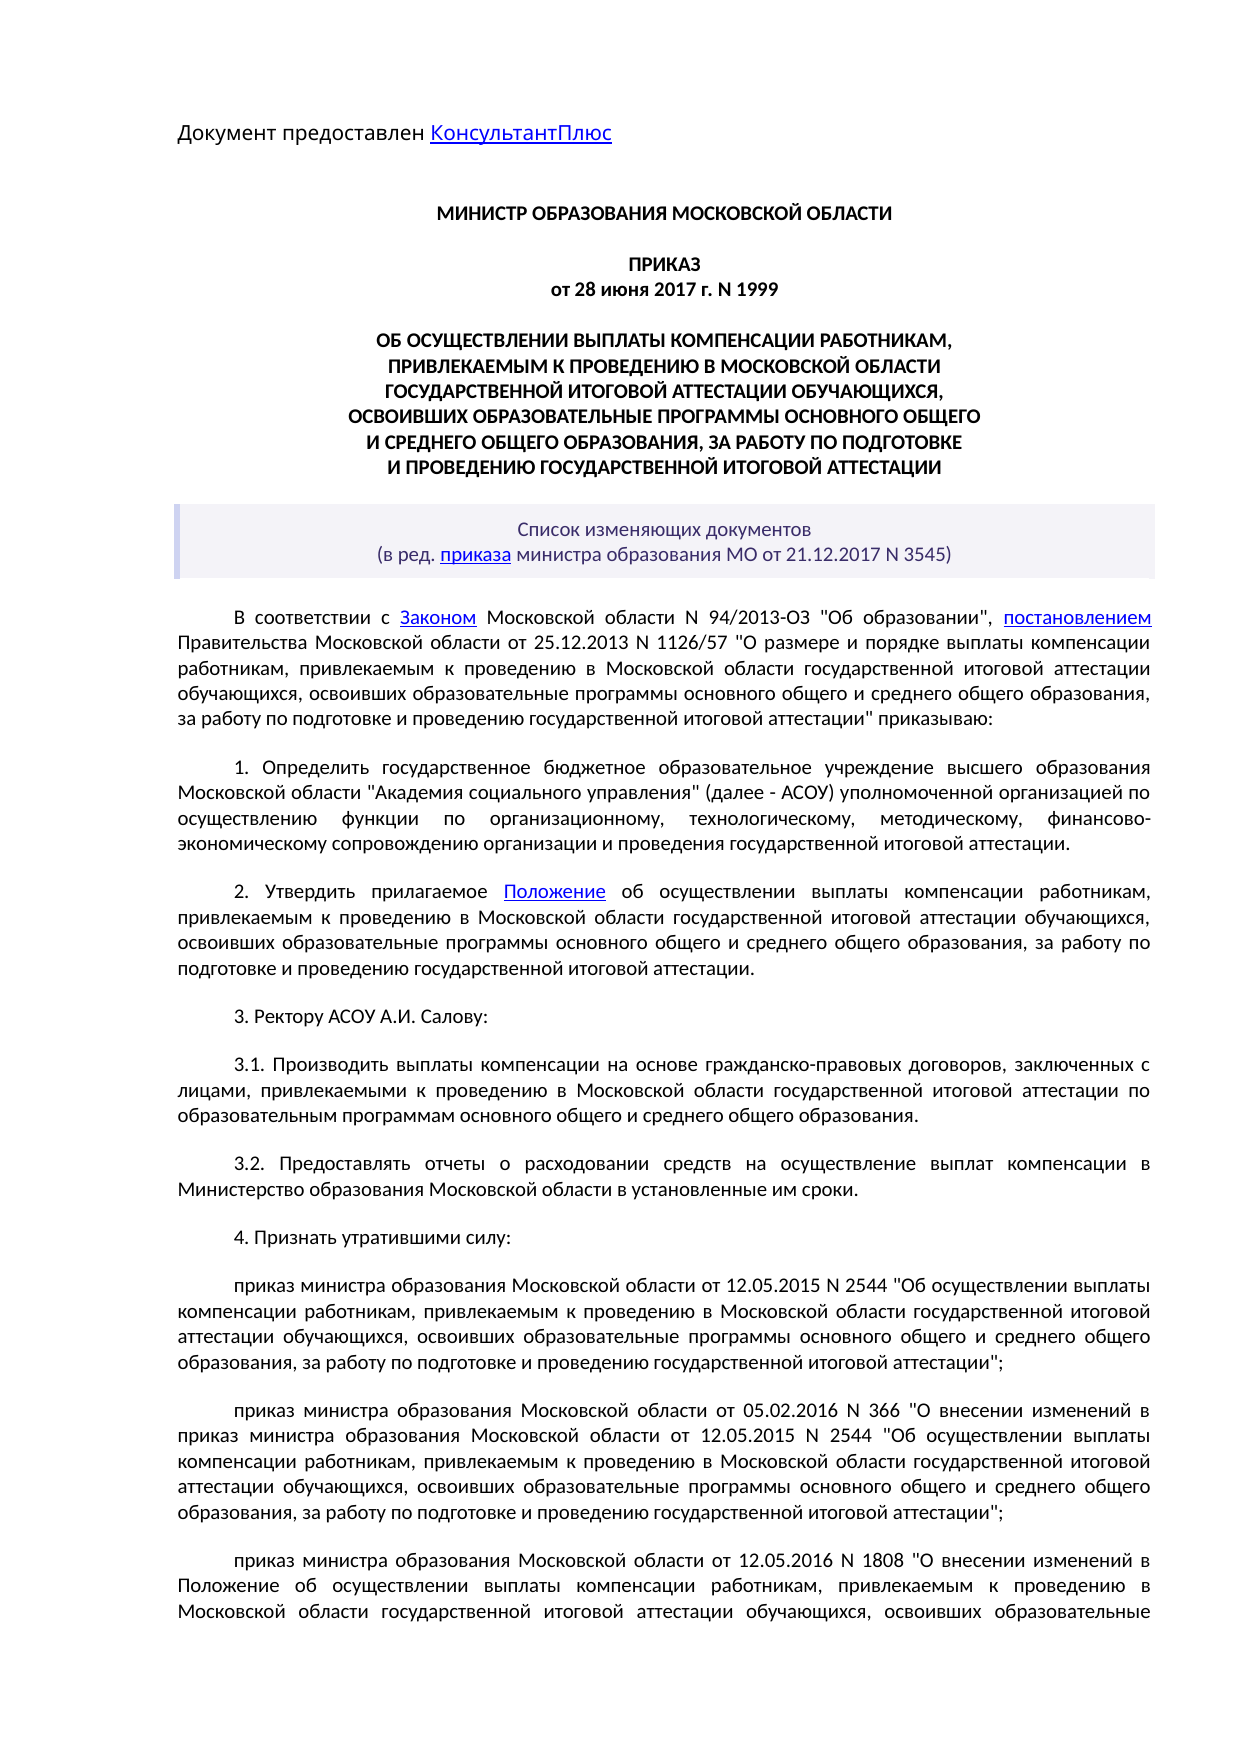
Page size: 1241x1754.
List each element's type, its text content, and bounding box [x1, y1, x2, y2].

text 4. Признать утратившими силу: [177, 1224, 1152, 1250]
text приказ министра образования Московской области от 05.02.2016 N 366 "О внесении изменений в приказ министра образования Московской области от 12.05.2015 N 2544 "Об осуществлении выплаты компенсации работникам, привлекаемым к проведению в Московской области государственной итоговой аттестации обучающихся, освоивших образовательные программы основного общего и среднего общего образования, за работу по подготовке и проведению государственной итоговой аттестации"; [177, 1397, 1152, 1524]
title МИНИСТР ОБРАЗОВАНИЯ МОСКОВСКОЙ ОБЛАСТИ [177, 200, 1152, 226]
text 3.1. Производить выплаты компенсации на основе гражданско-правовых договоров, заключенных с лицами, привлекаемыми к проведению в Московской области государственной итоговой аттестации по образовательным программам основного общего и среднего общего образования. [177, 1051, 1152, 1128]
text приказ министра образования Московской области от 12.05.2016 N 1808 "О внесении изменений в Положение об осуществлении выплаты компенсации работникам, привлекаемым к проведению в Московской области государственной итоговой аттестации обучающихся, освоивших образовательные [177, 1547, 1152, 1623]
title ОСВОИВШИХ ОБРАЗОВАТЕЛЬНЫЕ ПРОГРАММЫ ОСНОВНОГО ОБЩЕГО [177, 404, 1152, 429]
title от 28 июня 2017 г. N 1999 [177, 277, 1152, 302]
text В соответствии с Законом Московской области N 94/2013-ОЗ "Об образовании", постановлением Правительства Московской области от 25.12.2013 N 1126/57 "О размере и порядке выплаты компенсации работникам, привлекаемым к проведению в Московской области государственной итоговой аттестации обучающихся, освоивших образовательные программы основного общего и среднего общего образования, за работу по подготовке и проведению государственной итоговой аттестации" приказываю: [177, 604, 1152, 731]
title ГОСУДАРСТВЕННОЙ ИТОГОВОЙ АТТЕСТАЦИИ ОБУЧАЮЩИХСЯ, [177, 378, 1152, 404]
text приказ министра образования Московской области от 12.05.2015 N 2544 "Об осуществлении выплаты компенсации работникам, привлекаемым к проведению в Московской области государственной итоговой аттестации обучающихся, освоивших образовательные программы основного общего и среднего общего образования, за работу по подготовке и проведению государственной итоговой аттестации"; [177, 1273, 1152, 1374]
title И ПРОВЕДЕНИЮ ГОСУДАРСТВЕННОЙ ИТОГОВОЙ АТТЕСТАЦИИ [177, 454, 1152, 480]
title ОБ ОСУЩЕСТВЛЕНИИ ВЫПЛАТЫ КОМПЕНСАЦИИ РАБОТНИКАМ, [177, 327, 1152, 353]
text 3. Ректору АСОУ А.И. Салову: [177, 1003, 1152, 1028]
text 2. Утвердить прилагаемое Положение об осуществлении выплаты компенсации работникам, привлекаемым к проведению в Московской области государственной итоговой аттестации обучающихся, освоивших образовательные программы основного общего и среднего общего образования, за работу по подготовке и проведению государственной итоговой аттестации. [177, 878, 1152, 980]
title ПРИКАЗ [177, 251, 1152, 277]
title И СРЕДНЕГО ОБЩЕГО ОБРАЗОВАНИЯ, ЗА РАБОТУ ПО ПОДГОТОВКЕ [177, 429, 1152, 454]
table_header Список изменяющих документов (в ред. приказа министра образования МО от 21.12.2017 N 3545) [180, 504, 1149, 578]
title ПРИВЛЕКАЕМЫМ К ПРОВЕДЕНИЮ В МОСКОВСКОЙ ОБЛАСТИ [177, 353, 1152, 378]
text 3.2. Предоставлять отчеты о расходовании средств на осуществление выплат компенсации в Министерство образования Московской области в установленные им сроки. [177, 1151, 1152, 1201]
title Документ предоставлен КонсультантПлюс [177, 118, 1152, 175]
text 1. Определить государственное бюджетное образовательное учреждение высшего образования Московской области "Академия социального управления" (далее - АСОУ) уполномоченной организацией по осуществлению функции по организационному, технологическому, методическому, финансово-экономическому сопровождению организации и проведения государственной итоговой аттестации. [177, 754, 1152, 856]
